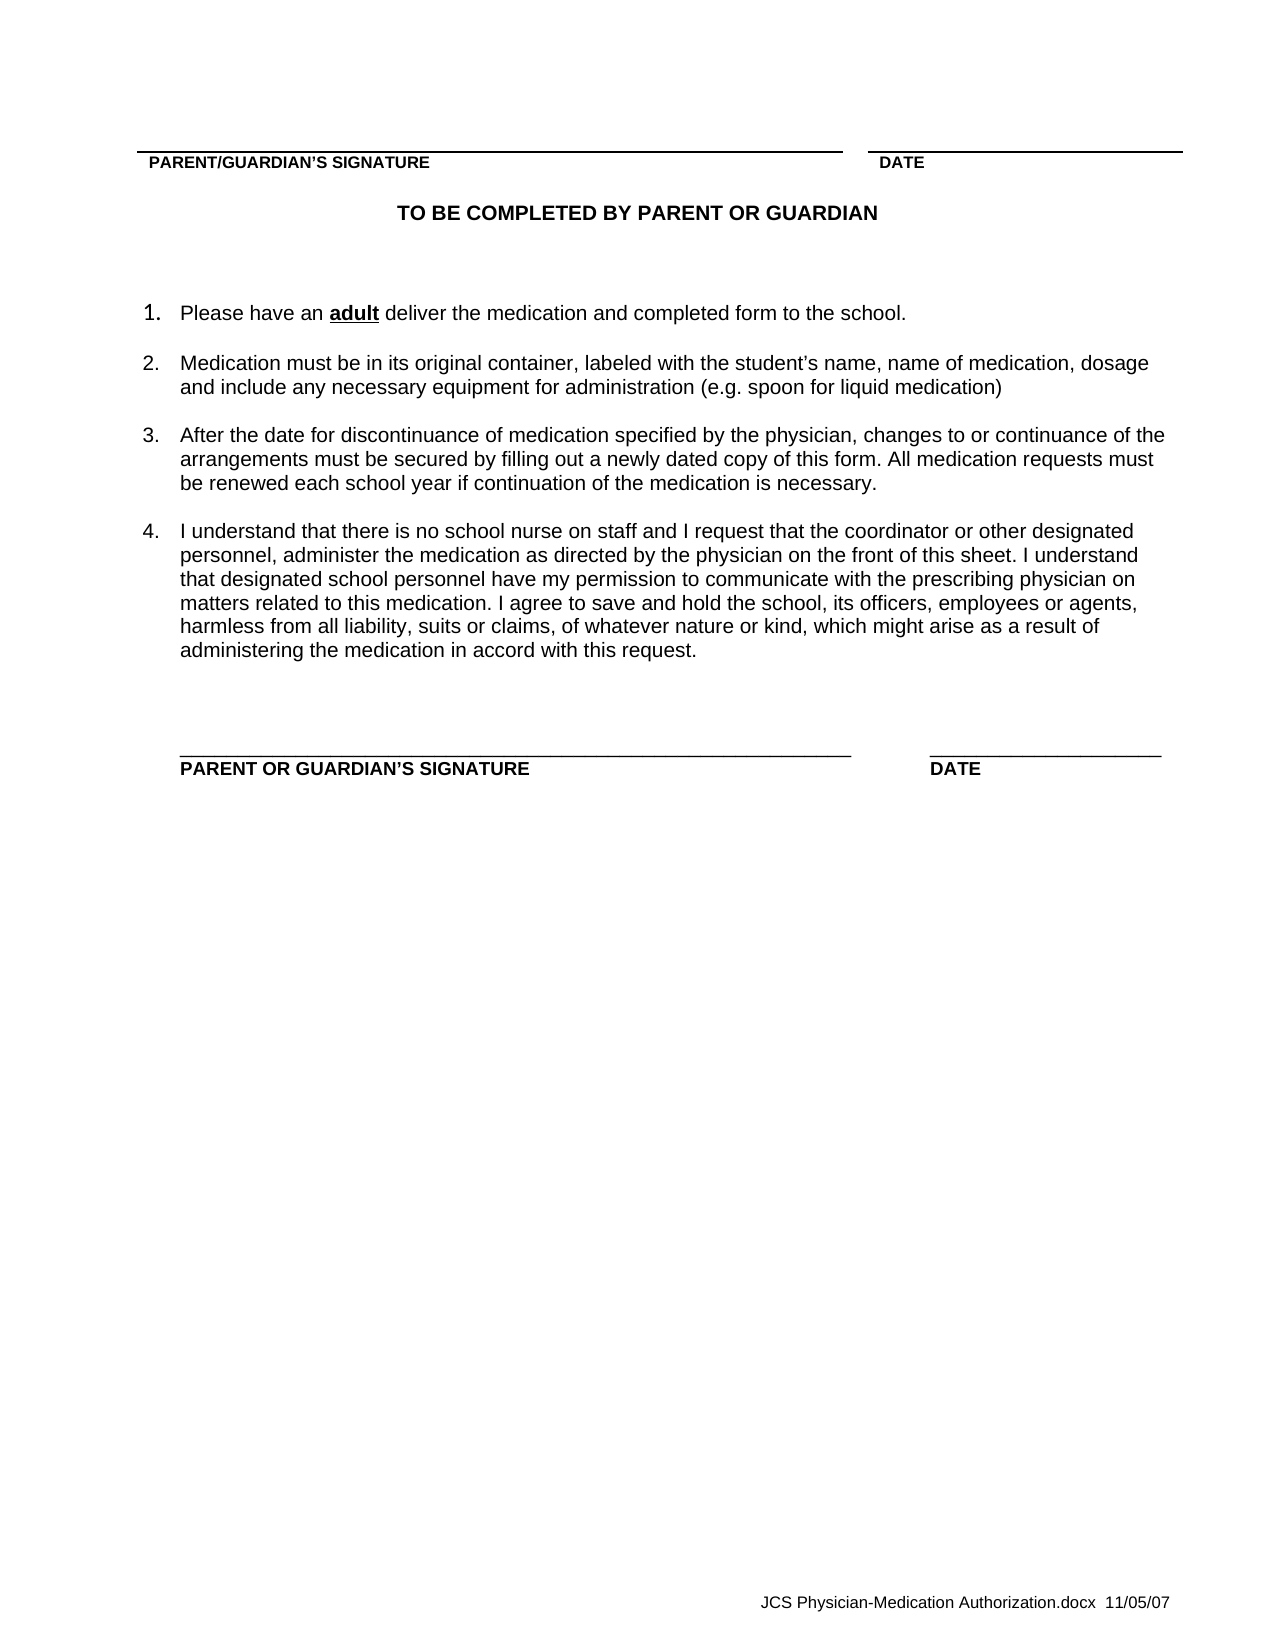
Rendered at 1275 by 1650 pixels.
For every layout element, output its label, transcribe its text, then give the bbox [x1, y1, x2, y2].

table_cell [1023, 153, 1182, 177]
table_cell PARENT/GUARDIAN’S SIGNATURE [137, 153, 567, 177]
list After the date for discontinuance of medication specified by the physician, changes to or continuance of the arrangements must be secured by filling out a newly dated copy of this form. All medication requests must be renewed each school year if continuation of the medication is necessary. [142, 423, 1170, 494]
table_cell [994, 153, 1023, 177]
text __________________________________________________________ ____________________ [105, 734, 1170, 758]
list I understand that there is no school nurse on staff and I request that the coordinator or other designated personnel, administer the medication as directed by the physician on the front of this sheet. I understand that designated school personnel have my permission to communicate with the prescribing physician on matters related to this medication. I agree to save and hold the school, its officers, employees or agents, harmless from all liability, suits or claims, of whatever nature or kind, which might arise as a result of administering the medication in accord with this request. [142, 518, 1170, 662]
list Medication must be in its original container, labeled with the student’s name, name of medication, dosage and include any necessary equipment for administration (e.g. spoon for liquid medication) [142, 351, 1170, 399]
table_cell [94, 151, 137, 177]
text PARENT OR GUARDIAN’S SIGNATURE DATE [105, 758, 1170, 780]
table_cell [568, 153, 592, 177]
table_cell DATE [868, 153, 994, 177]
list Please have an adult deliver the medication and completed form to the school. [142, 296, 1170, 327]
text TO BE COMPLETED BY PARENT OR GUARDIAN [105, 177, 1170, 224]
table_cell [593, 153, 842, 177]
table_cell [843, 151, 867, 177]
